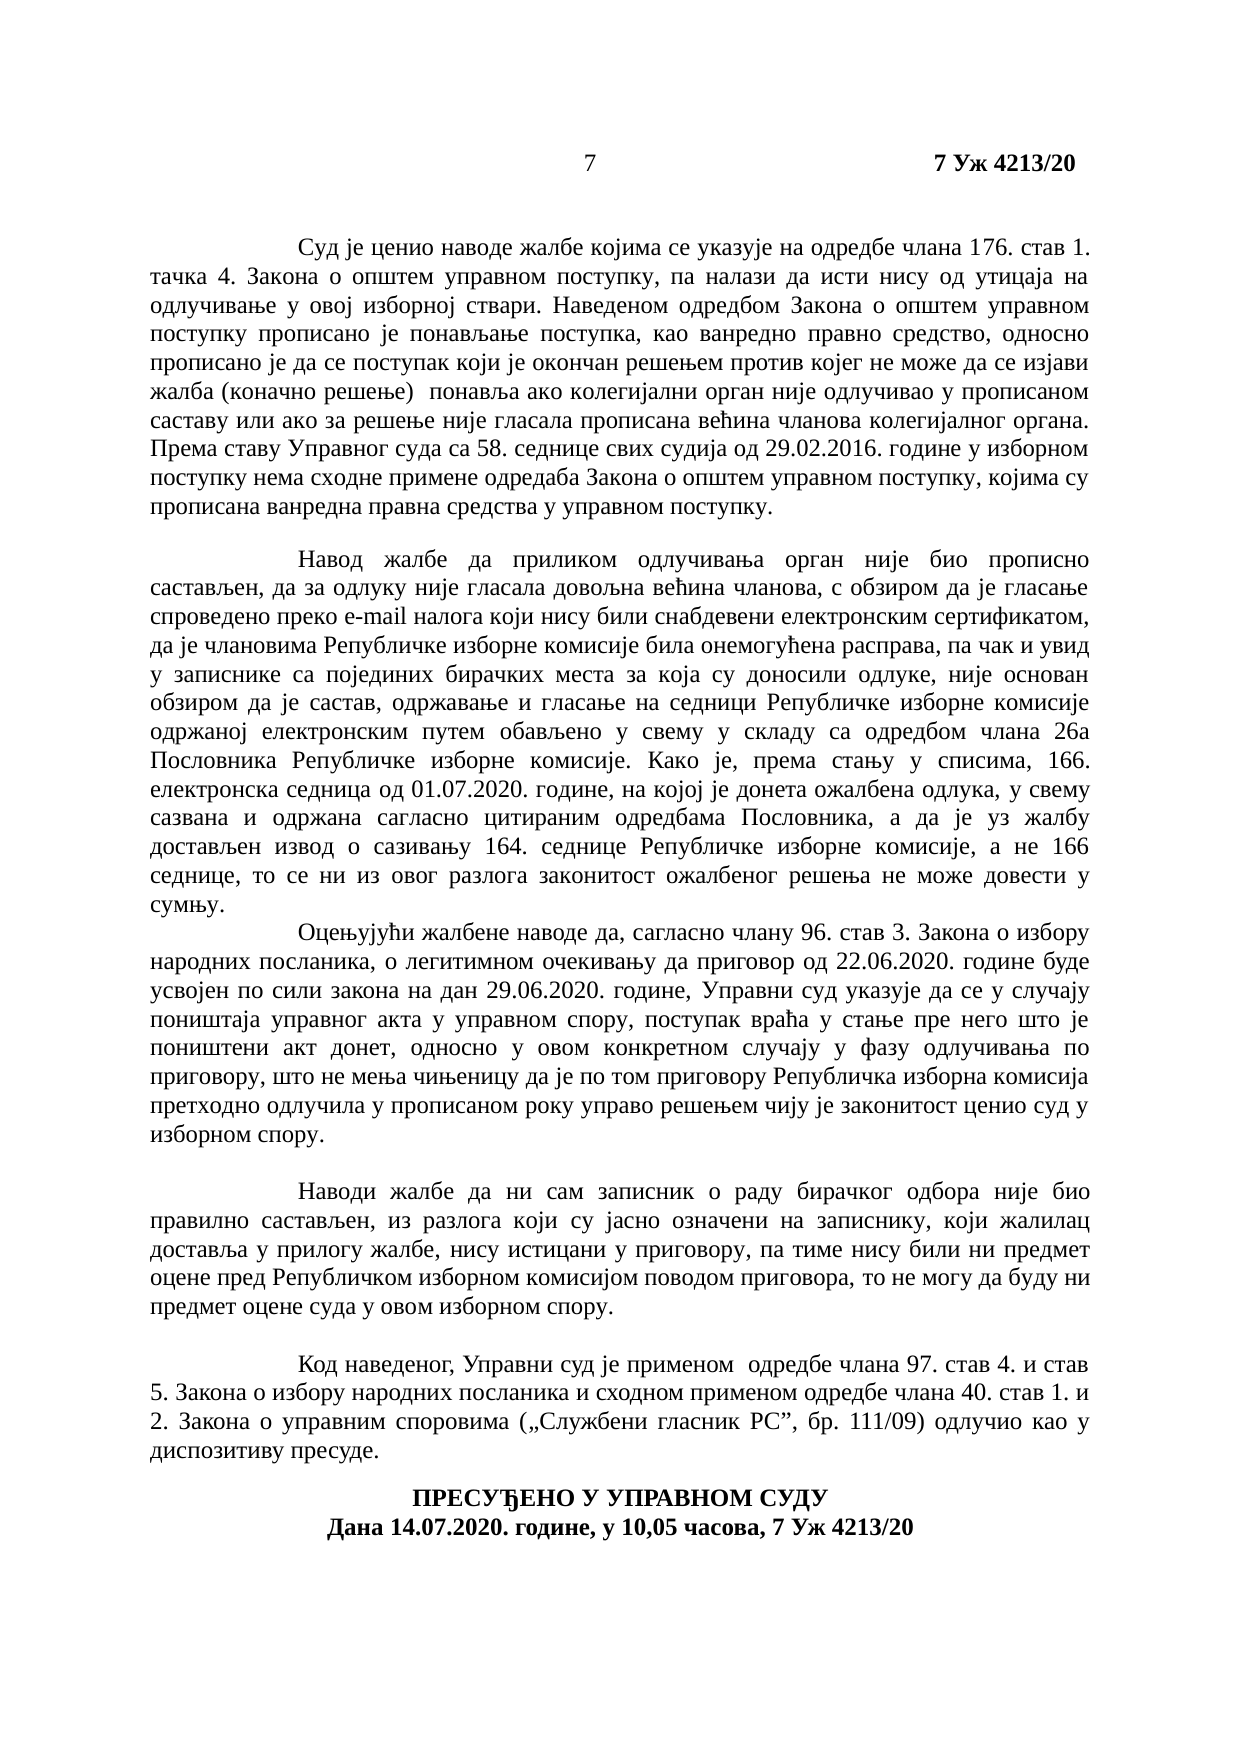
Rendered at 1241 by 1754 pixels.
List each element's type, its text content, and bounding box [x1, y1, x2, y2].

text Код наведеног, Управни суд је применом одредбе члана 97. став 4. и став 5. Закона о избору народних посланика и сходном применом одредбе члана 40. став 1. и 2. Закона о управним споровима („Службени гласник РС”, бр. 111/09) одлучио као у диспозитиву пресуде. [150, 1349, 1091, 1464]
text Дана 14.07.2020. године, у 10,05 часова, 7 Уж 4213/20 [150, 1512, 1091, 1540]
text Наводи жалбе да ни сам записник о раду бирачког одбора није био правилно састављен, из разлога који су јасно означени на записнику, који жалилац доставља у прилогу жалбе, нису истицани у приговору, па тиме нису били ни предмет оцене пред Републичком изборном комисијом поводом приговора, то не могу да буду ни предмет оцене суда у овом изборном спору. [150, 1176, 1091, 1320]
text Суд је ценио наводе жалбе којима се указује на одредбе члана 176. став 1. тачка 4. Закона о општем управном поступку, па налази да исти нису од утицаја на одлучивање у овој изборној ствари. Наведеном одредбом Закона о општем управном поступку прописано је понављање поступка, као ванредно правно средство, односно прописано је да се поступак који је окончан решењем против којег не може да се изјави жалба (коначно решење) понавља ако колегијални орган није одлучивао у прописаном саставу или ако за решење није гласала прописана већина чланова колегијалног органа. Према ставу Управног суда са 58. седнице свих судија од 29.02.2016. године у изборном поступку нема сходне примене одредаба Закона о општем управном поступку, којима су прописана ванредна правна средства у управном поступку. [150, 232, 1091, 520]
text Оцењујући жалбене наводе да, сагласно члану 96. став 3. Закона о избору народних посланика, о легитимном очекивању да приговор од 22.06.2020. године буде усвојен по сили закона на дан 29.06.2020. године, Управни суд указује да се у случају поништаја управног акта у управном спору, поступак враћа у стање пре него што је поништени акт донет, односно у овом конкретном случају у фазу одлучивања по приговору, што не мења чињеницу да је по том приговору Републичка изборна комисија претходно одлучила у прописаном року управо решењем чију је законитост ценио суд у изборном спору. [150, 917, 1091, 1147]
text ПРЕСУЂЕНО У УПРАВНОМ СУДУ [150, 1483, 1091, 1512]
text Навод жалбе да приликом одлучивања орган није био прописно састављен, да за одлуку није гласала довољна већина чланова, с обзиром да је гласање спроведено преко e-mail налога који нису били снабдевени електронским сертификатом, да је члановима Републичке изборне комисије била онемогућена расправа, па чак и увид у записнике са појединих бирачких места за која су доносили одлуке, није основан обзиром да је састав, одржавање и гласање на седници Републичке изборне комисије одржаној електронским путем обављено у свему у складу са одредбом члана 26а Пословника Републичке изборне комисије. Како је, према стању у списима, 166. електронска седница од 01.07.2020. године, на којој је донета ожалбена одлука, у свему сазвана и одржана сагласно цитираним одредбама Пословника, а да је уз жалбу достављен извод о сазивању 164. седнице Републичке изборне комисије, а не 166 седнице, то се ни из овог разлога законитост ожалбеног решења не може довести у сумњу. [150, 544, 1091, 917]
